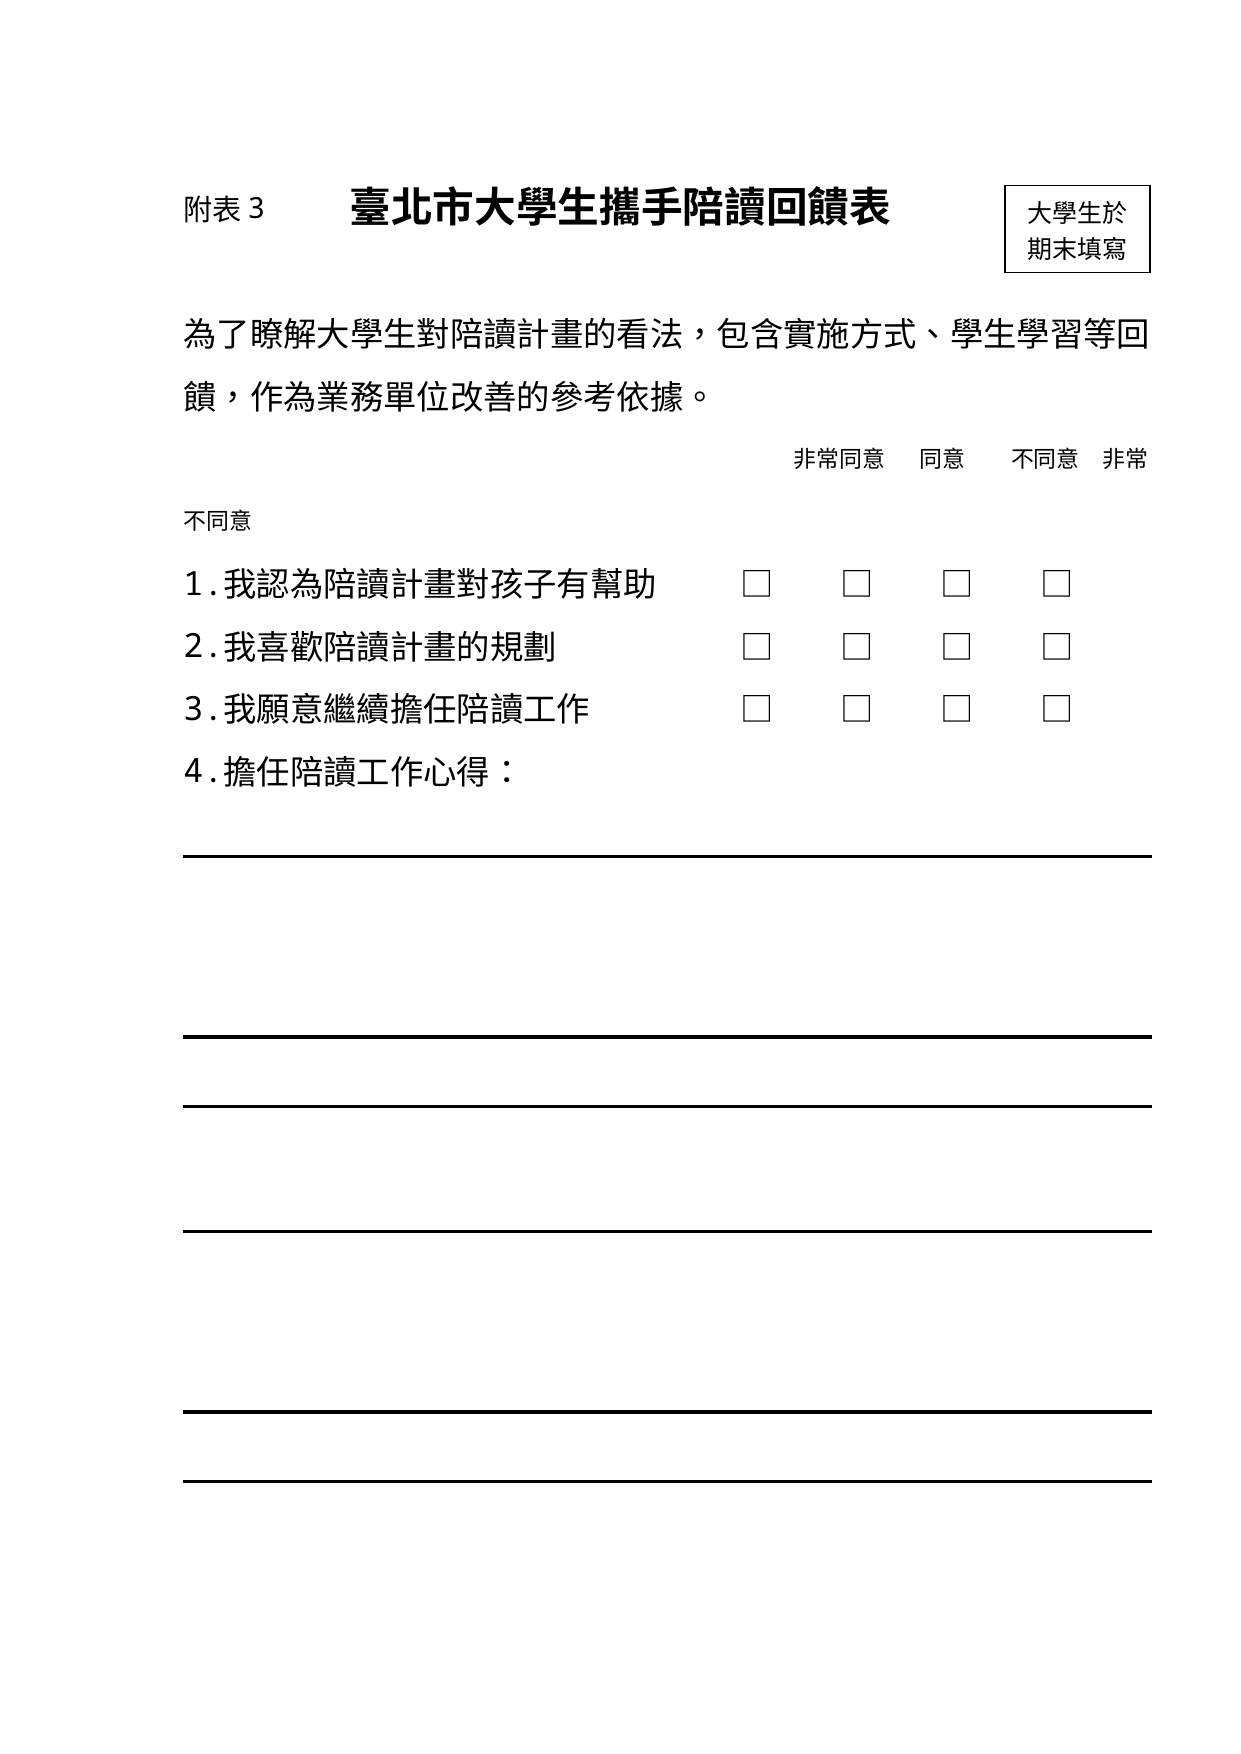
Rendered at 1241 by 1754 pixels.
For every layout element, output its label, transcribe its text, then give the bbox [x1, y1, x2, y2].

text 1.我認為陪讀計畫對孩子有幫助 □ □ □ □ [183, 541, 1152, 603]
text 為了瞭解大學生對陪讀計畫的看法，包含實施方式、學生學習等回饋，作為業務單位改善的參考依據。 [183, 291, 1152, 416]
text 附表3 [1006, 186, 1149, 272]
text 4.擔任陪讀工作心得： [183, 728, 1152, 791]
text 非常同意 同意 不同意 非常不同意 [183, 416, 1152, 541]
text 大學生於 [1021, 193, 1134, 230]
text 臺北市大學生攜手陪讀回饋表 [298, 174, 943, 234]
text 2.我喜歡陪讀計畫的規劃 □ □ □ □ [183, 603, 1152, 666]
text 附表3 [183, 166, 1152, 247]
text 3.我願意繼續擔任陪讀工作 □ □ □ □ [183, 666, 1152, 728]
text 期末填寫 [1021, 230, 1134, 264]
